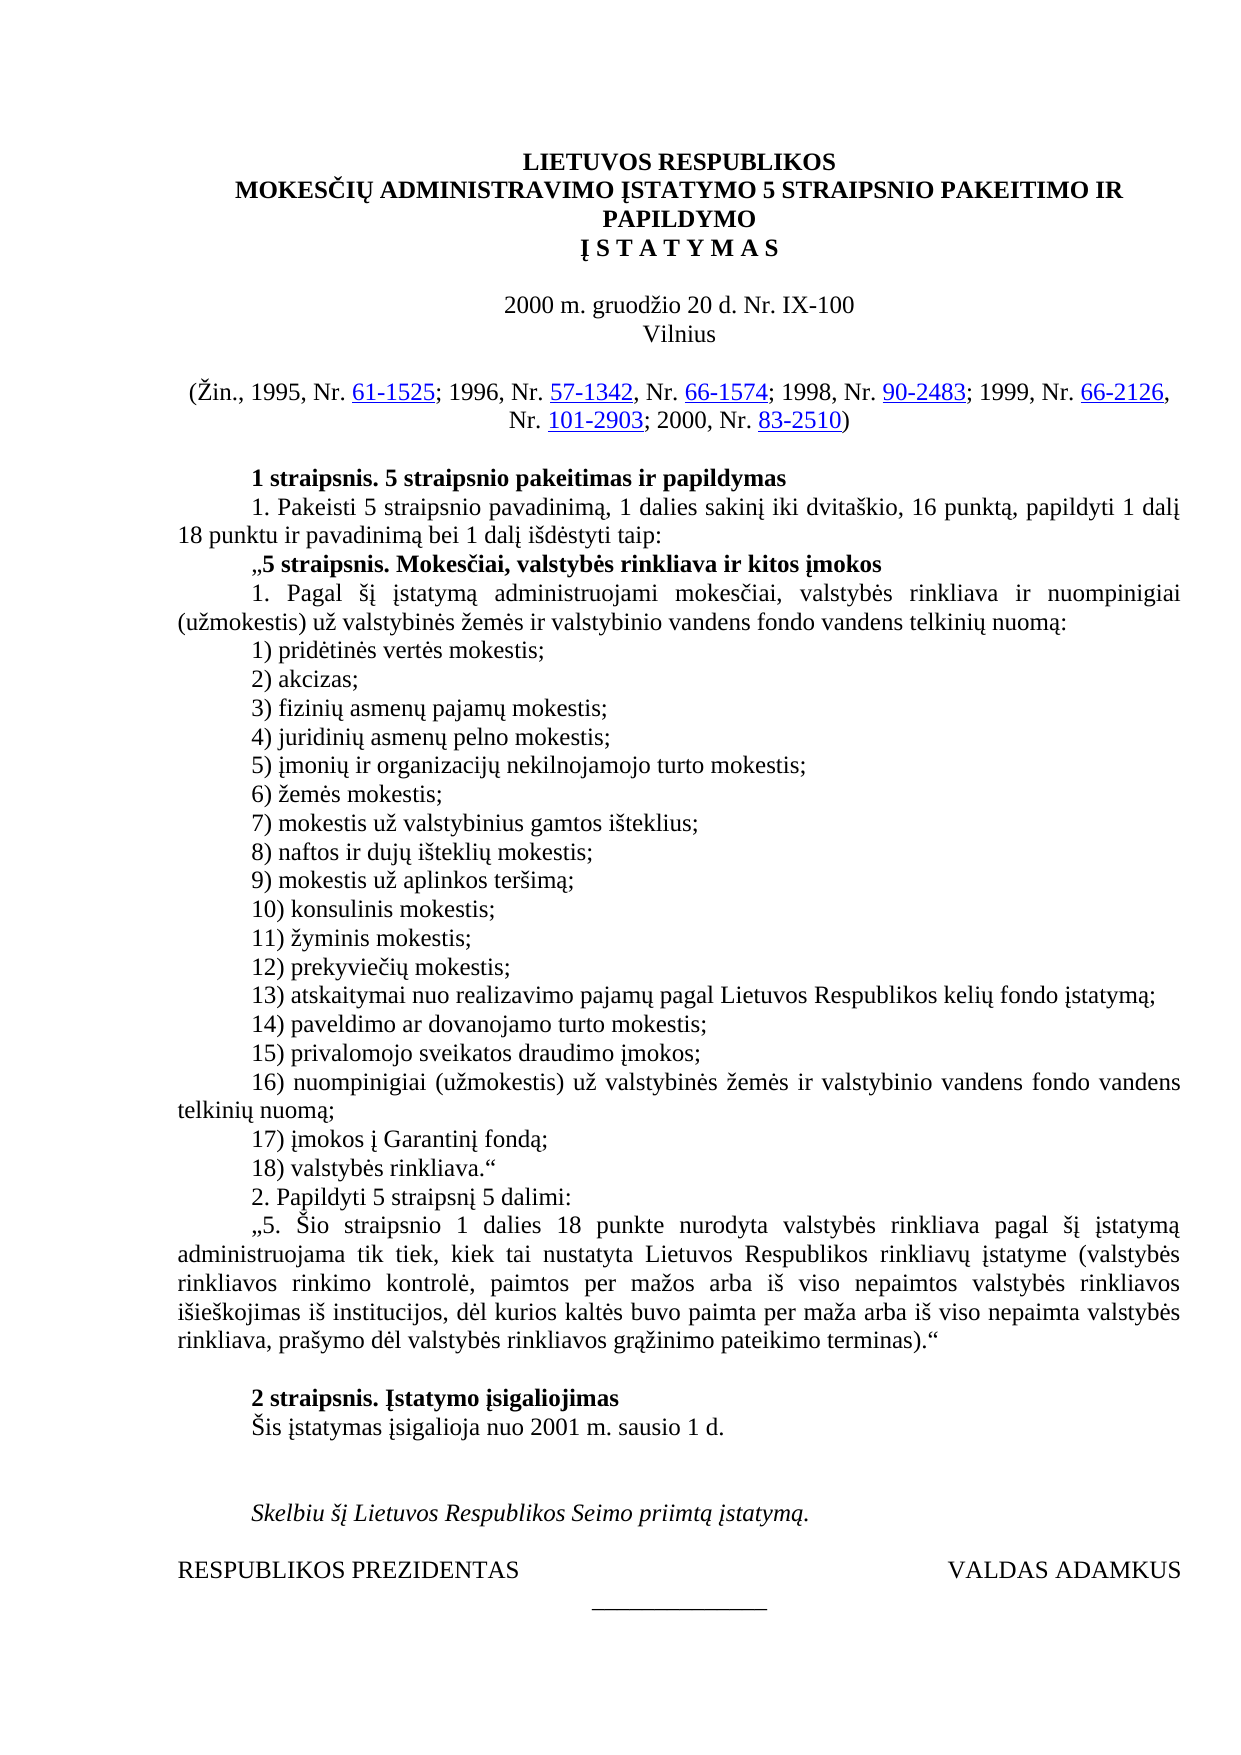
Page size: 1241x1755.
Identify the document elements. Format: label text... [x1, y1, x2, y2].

text 1 straipsnis. 5 straipsnio pakeitimas ir papildymas [177, 463, 1181, 492]
text 14) paveldimo ar dovanojamo turto mokestis; [177, 1009, 1181, 1038]
text 16) nuompinigiai (užmokestis) už valstybinės žemės ir valstybinio vandens fondo vandens telkinių nuomą; [177, 1067, 1181, 1124]
text 6) žemės mokestis; [177, 779, 1181, 808]
text LIETUVOS RESPUBLIKOS [177, 147, 1181, 176]
text Skelbiu šį Lietuvos Respublikos Seimo priimtą įstatymą. [177, 1498, 1181, 1527]
text 11) žyminis mokestis; [177, 923, 1181, 952]
text Šis įstatymas įsigalioja nuo 2001 m. sausio 1 d. [177, 1412, 1181, 1441]
text „5 straipsnis. Mokesčiai, valstybės rinkliava ir kitos įmokos [177, 549, 1181, 578]
text 2. Papildyti 5 straipsnį 5 dalimi: [177, 1182, 1181, 1211]
text MOKESČIŲ ADMINISTRAVIMO ĮSTATYMO 5 STRAIPSNIO PAKEITIMO IR PAPILDYMO [177, 176, 1181, 233]
text 10) konsulinis mokestis; [177, 894, 1181, 923]
text ______________ [177, 1584, 1181, 1613]
text „5. Šio straipsnio 1 dalies 18 punkte nurodyta valstybės rinkliava pagal šį įstatymą administruojama tik tiek, kiek tai nustatyta Lietuvos Respublikos rinkliavų įstatyme (valstybės rinkliavos rinkimo kontrolė, paimtos per mažos arba iš viso nepaimtos valstybės rinkliavos išieškojimas iš institucijos, dėl kurios kaltės buvo paimta per maža arba iš viso nepaimta valstybės rinkliava, prašymo dėl valstybės rinkliavos grąžinimo pateikimo terminas).“ [177, 1211, 1181, 1354]
text 8) naftos ir dujų išteklių mokestis; [177, 837, 1181, 866]
text 1) pridėtinės vertės mokestis; [177, 636, 1181, 664]
text 1. Pakeisti 5 straipsnio pavadinimą, 1 dalies sakinį iki dvitaškio, 16 punktą, papildyti 1 dalį 18 punktu ir pavadinimą bei 1 dalį išdėstyti taip: [177, 492, 1181, 549]
text 9) mokestis už aplinkos teršimą; [177, 866, 1181, 894]
text 1. Pagal šį įstatymą administruojami mokesčiai, valstybės rinkliava ir nuompinigiai (užmokestis) už valstybinės žemės ir valstybinio vandens fondo vandens telkinių nuomą: [177, 578, 1181, 636]
text 4) juridinių asmenų pelno mokestis; [177, 722, 1181, 751]
text 3) fizinių asmenų pajamų mokestis; [177, 693, 1181, 722]
text 18) valstybės rinkliava.“ [177, 1153, 1181, 1182]
text 17) įmokos į Garantinį fondą; [177, 1124, 1181, 1153]
text RESPUBLIKOS PREZIDENTAS VALDAS ADAMKUS [177, 1556, 1181, 1584]
text 12) prekyviečių mokestis; [177, 952, 1181, 981]
text 15) privalomojo sveikatos draudimo įmokos; [177, 1038, 1181, 1067]
text Vilnius [177, 319, 1181, 348]
text 2 straipsnis. Įstatymo įsigaliojimas [177, 1383, 1181, 1412]
text 7) mokestis už valstybinius gamtos išteklius; [177, 808, 1181, 837]
text (Žin., 1995, Nr. 61-1525; 1996, Nr. 57-1342, Nr. 66-1574; 1998, Nr. 90-2483; 1999, Nr. 66-2126, Nr. 101-2903; 2000, Nr. 83-2510) [177, 377, 1181, 434]
text 5) įmonių ir organizacijų nekilnojamojo turto mokestis; [177, 751, 1181, 779]
text Į S T A T Y M A S [177, 233, 1181, 262]
text 2) akcizas; [177, 664, 1181, 693]
text 2000 m. gruodžio 20 d. Nr. IX-100 [177, 291, 1181, 319]
text 13) atskaitymai nuo realizavimo pajamų pagal Lietuvos Respublikos kelių fondo įstatymą; [177, 981, 1181, 1009]
